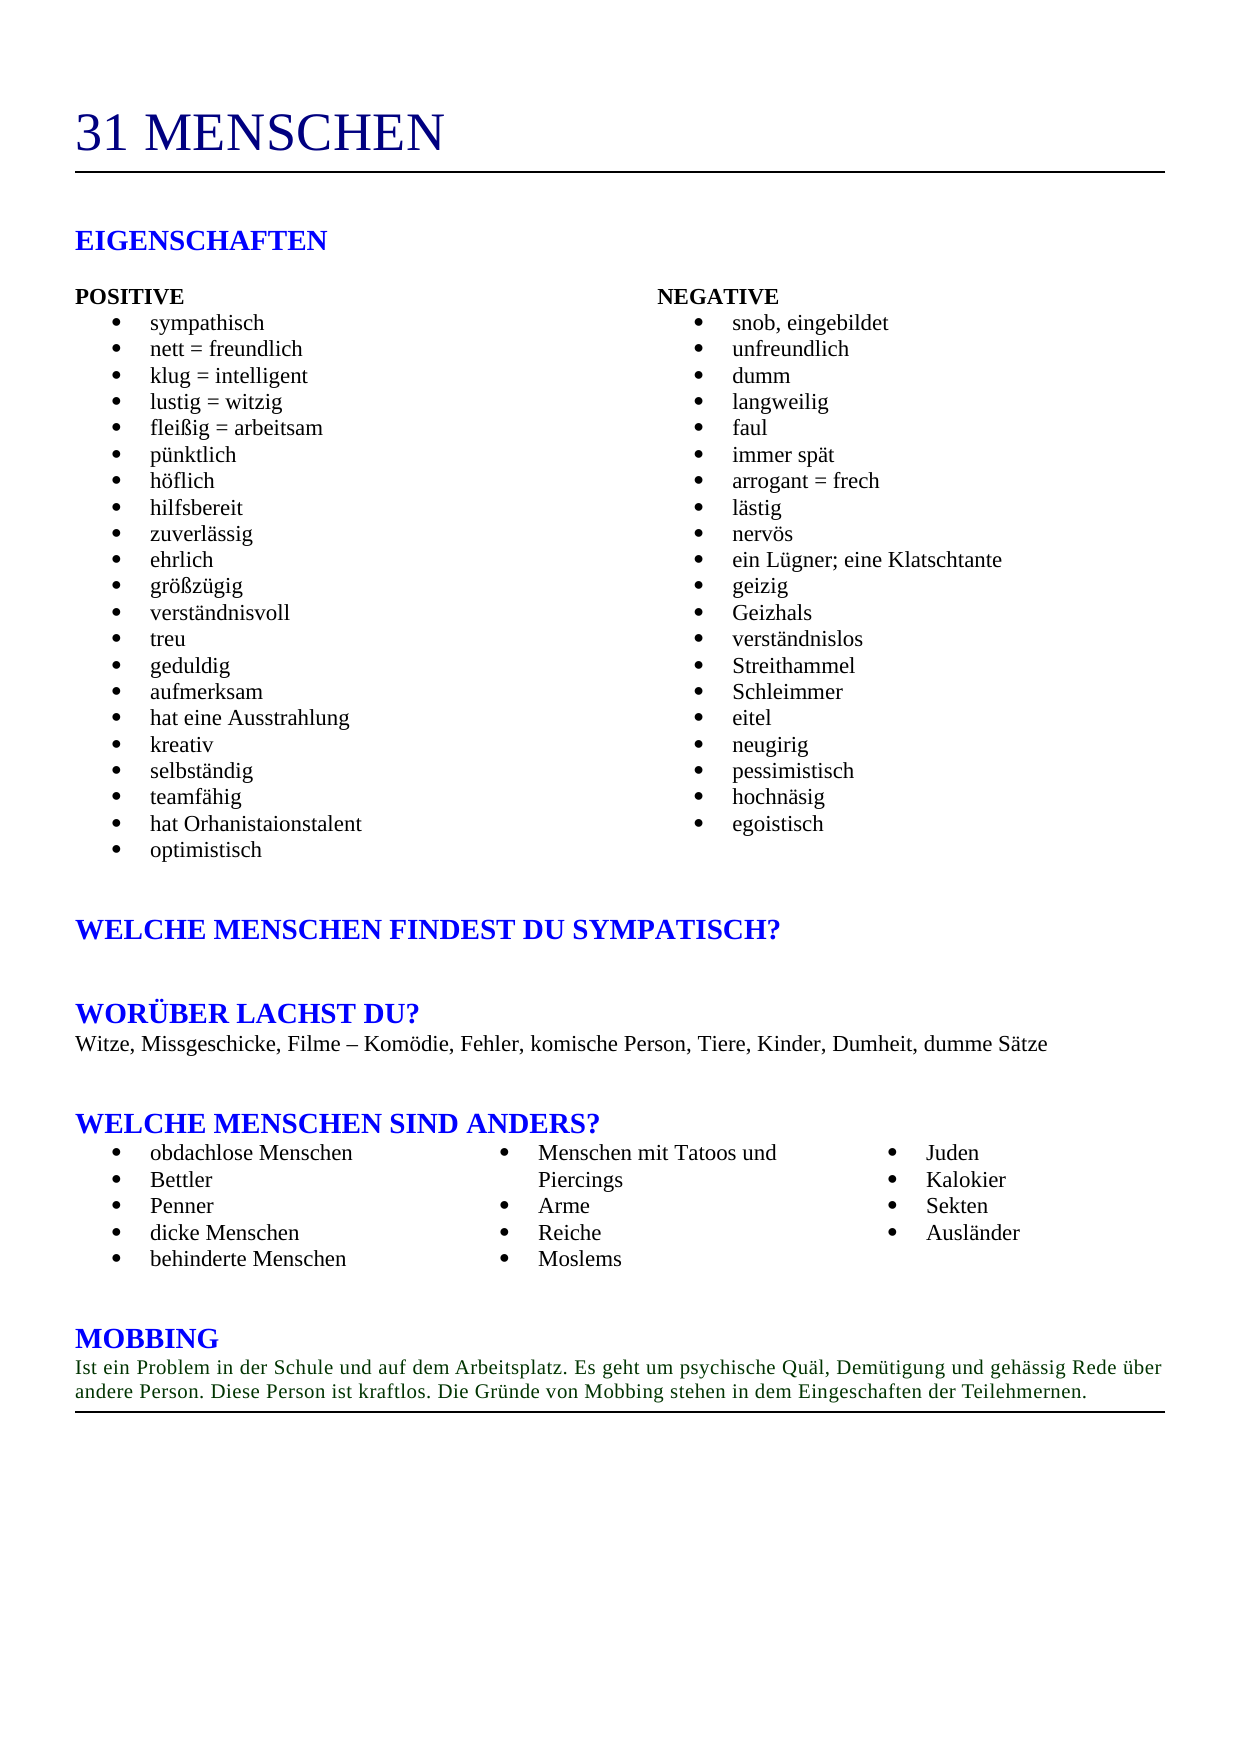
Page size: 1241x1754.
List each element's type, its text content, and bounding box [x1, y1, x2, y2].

list langweilig [694, 388, 1165, 414]
title 31 MENSCHEN [75, 100, 1165, 171]
list aufmerksam [112, 678, 583, 704]
list Reiche [500, 1218, 777, 1245]
list geizig [694, 573, 1165, 599]
list pünktlich [112, 441, 583, 467]
list egoistisch [694, 810, 1165, 836]
list optimistisch [112, 836, 583, 862]
list nervös [694, 520, 1165, 546]
list snob, eingebildet [694, 309, 1165, 335]
title Ist ein Problem in der Schule und auf dem Arbeitsplatz. Es geht um psychische Quäl, Demütigung und gehässig Rede über andere Person. Diese Person ist kraftlos. Die Gründe von Mobbing stehen in dem Eingeschaften der Teilehmernen. [75, 1355, 1165, 1411]
list immer spät [694, 441, 1165, 467]
text Witze, Missgeschicke, Filme – Komödie, Fehler, komische Person, Tiere, Kinder, Dumheit, dumme Sätze [75, 1029, 1165, 1056]
list ehrlich [112, 546, 583, 573]
list hochnäsig [694, 783, 1165, 810]
list lästig [694, 493, 1165, 520]
list klug = intelligent [112, 362, 583, 388]
list hat Orhanistaionstalent [112, 810, 583, 836]
list behinderte Menschen [112, 1245, 389, 1271]
list eitel [694, 704, 1165, 731]
list selbständig [112, 757, 583, 783]
list Moslems [500, 1245, 777, 1271]
list ein Lügner; eine Klatschtante [694, 546, 1165, 573]
list faul [694, 414, 1165, 441]
list teamfähig [112, 783, 583, 810]
subtitle MOBBING [75, 1321, 1165, 1355]
list verständnisvoll [112, 599, 583, 625]
subtitle WELCHE MENSCHEN FINDEST DU SYMPATISCH? [75, 912, 1165, 946]
list pessimistisch [694, 757, 1165, 783]
list unfreundlich [694, 335, 1165, 362]
subtitle WELCHE MENSCHEN SIND ANDERS? [75, 1106, 1165, 1139]
list fleißig = arbeitsam [112, 414, 583, 441]
list Streithammel [694, 652, 1165, 678]
list Sekten [888, 1192, 1165, 1218]
list treu [112, 625, 583, 652]
subtitle EIGENSCHAFTEN [75, 223, 1165, 256]
list zuverlässig [112, 520, 583, 546]
list größzügig [112, 573, 583, 599]
list Juden [888, 1139, 1165, 1166]
list neugirig [694, 731, 1165, 757]
list Penner [112, 1192, 389, 1218]
list lustig = witzig [112, 388, 583, 414]
list dicke Menschen [112, 1218, 389, 1245]
list obdachlose Menschen [112, 1139, 389, 1166]
list kreativ [112, 731, 583, 757]
list höflich [112, 467, 583, 493]
list Arme [500, 1192, 777, 1218]
subtitle WORÜBER LACHST DU? [75, 996, 1165, 1029]
text NEGATIVE [657, 283, 1165, 309]
list verständnislos [694, 625, 1165, 652]
list sympathisch [112, 309, 583, 335]
list geduldig [112, 652, 583, 678]
list hat eine Ausstrahlung [112, 704, 583, 731]
list arrogant = frech [694, 467, 1165, 493]
list Schleimmer [694, 678, 1165, 704]
list Ausländer [888, 1218, 1165, 1245]
list dumm [694, 362, 1165, 388]
list hilfsbereit [112, 493, 583, 520]
list nett = freundlich [112, 335, 583, 362]
list Bettler [112, 1166, 389, 1192]
list Kalokier [888, 1166, 1165, 1192]
list Geizhals [694, 599, 1165, 625]
text POSITIVE [75, 283, 583, 309]
list Menschen mit Tatoos und Piercings [500, 1139, 777, 1192]
